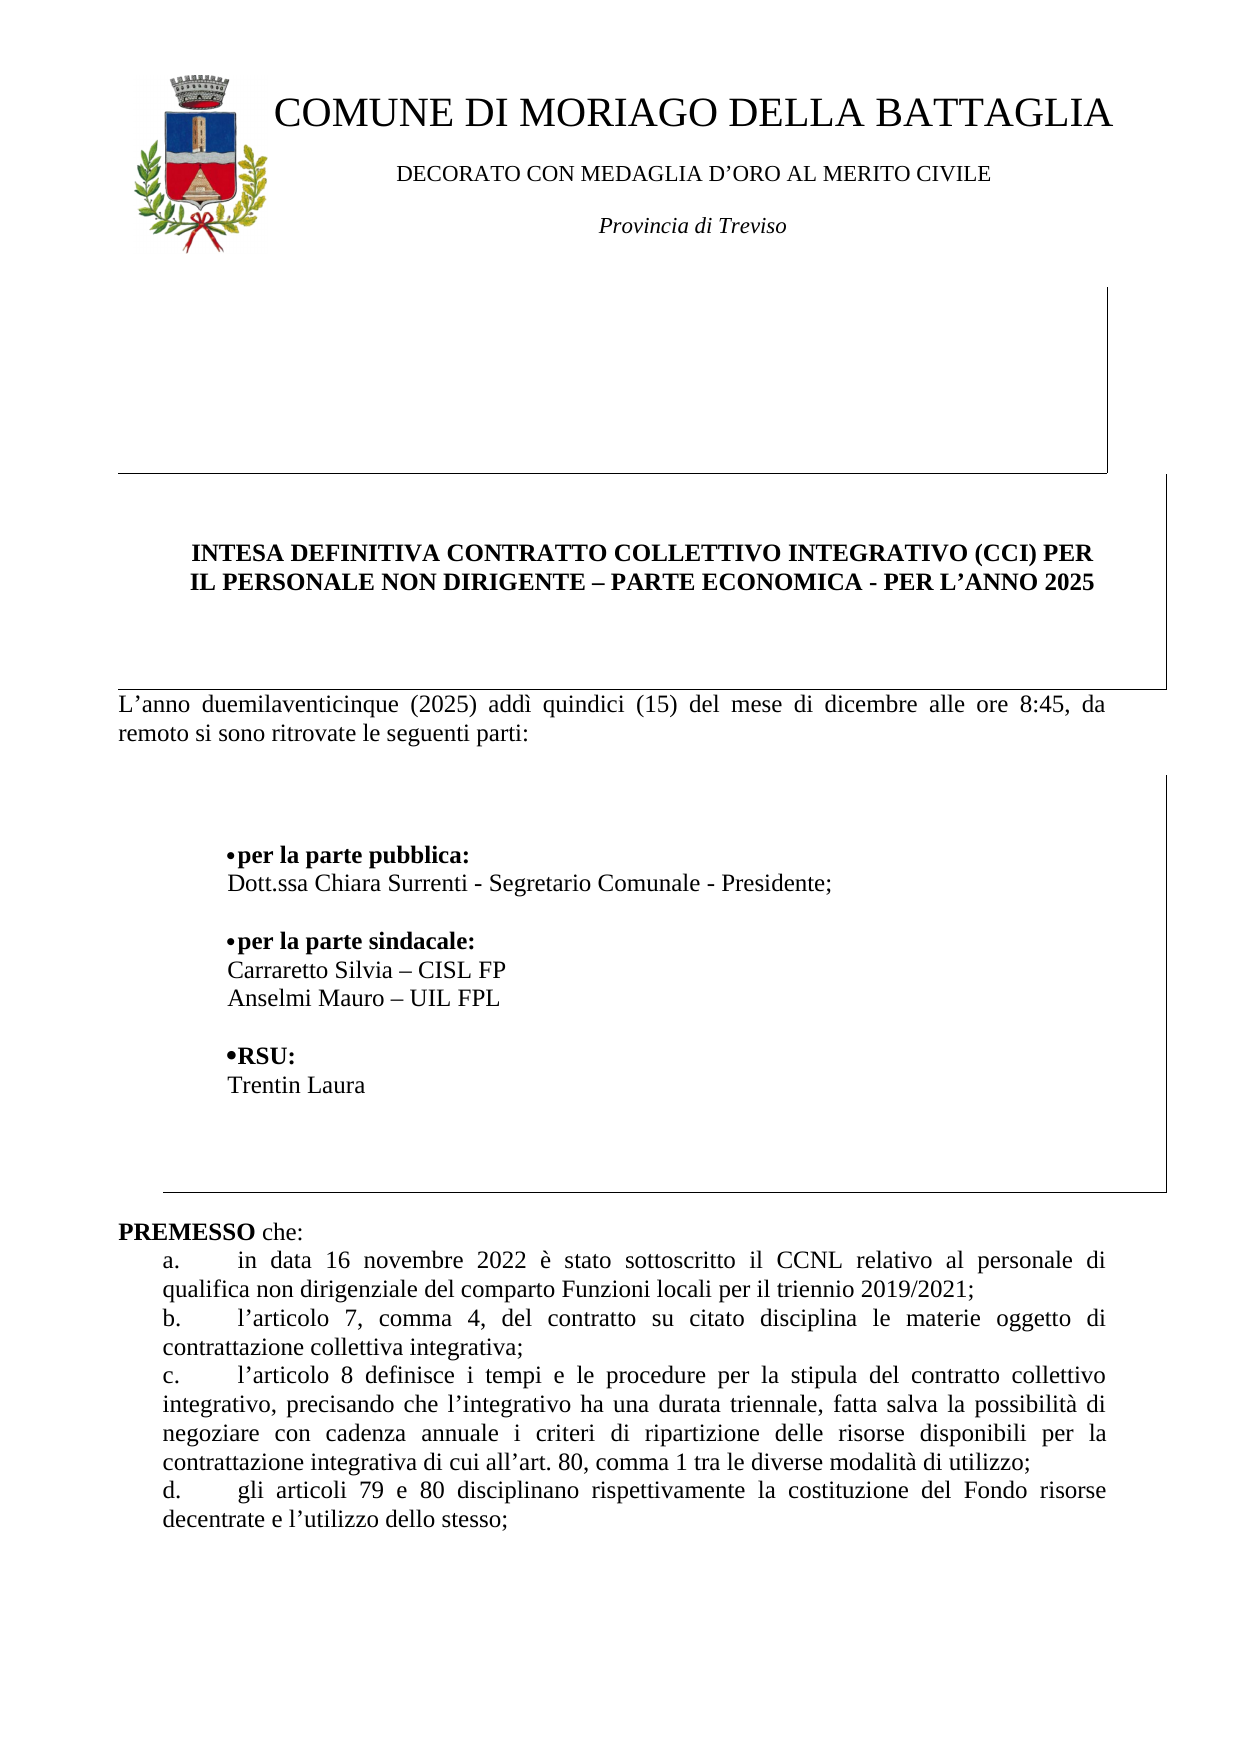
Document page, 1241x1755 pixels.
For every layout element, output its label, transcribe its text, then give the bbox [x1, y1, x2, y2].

list per la parte pubblica: [162, 775, 1166, 868]
list l’articolo 8 definisce i tempi e le procedure per la stipula del contratto collettivo integrativo, precisando che l’integrativo ha una durata triennale, fatta salva la possibilità di negoziare con cadenza annuale i criteri di ripartizione delle risorse disponibili per la contrattazione integrativa di cui all’art. 80, comma 1 tra le diverse modalità di utilizzo; [162, 1361, 1107, 1476]
text L’anno duemilaventicinque (2025) addì quindici (15) del mese di dicembre alle ore 8:45, da remoto si sono ritrovate le seguenti parti: [118, 689, 1107, 746]
list per la parte sindacale: [162, 926, 1166, 955]
list l’articolo 7, comma 4, del contratto su citato disciplina le materie oggetto di contrattazione collettiva integrativa; [162, 1303, 1107, 1361]
text Carraretto Silvia – CISL FP [162, 955, 1166, 983]
text PREMESSO che: [118, 1217, 1107, 1246]
list in data 16 novembre 2022 è stato sottoscritto il CCNL relativo al personale di qualifica non dirigenziale del comparto Funzioni locali per il triennio 2019/2021; [162, 1246, 1107, 1303]
list RSU: [162, 1041, 1166, 1070]
list gli articoli 79 e 80 disciplinano rispettivamente la costituzione del Fondo risorse decentrate e l’utilizzo dello stesso; [162, 1476, 1107, 1533]
text Trentin Laura [162, 1070, 1166, 1098]
text Anselmi Mauro – UIL FPL [162, 983, 1166, 1012]
text Dott.ssa Chiara Surrenti - Segretario Comunale - Presidente; [162, 868, 1166, 897]
text INTESA DEFINITIVA CONTRATTO COLLETTIVO INTEGRATIVO (CCI) PER IL PERSONALE NON DIRIGENTE – PARTE ECONOMICA - PER L’ANNO 2025 [118, 473, 1167, 596]
